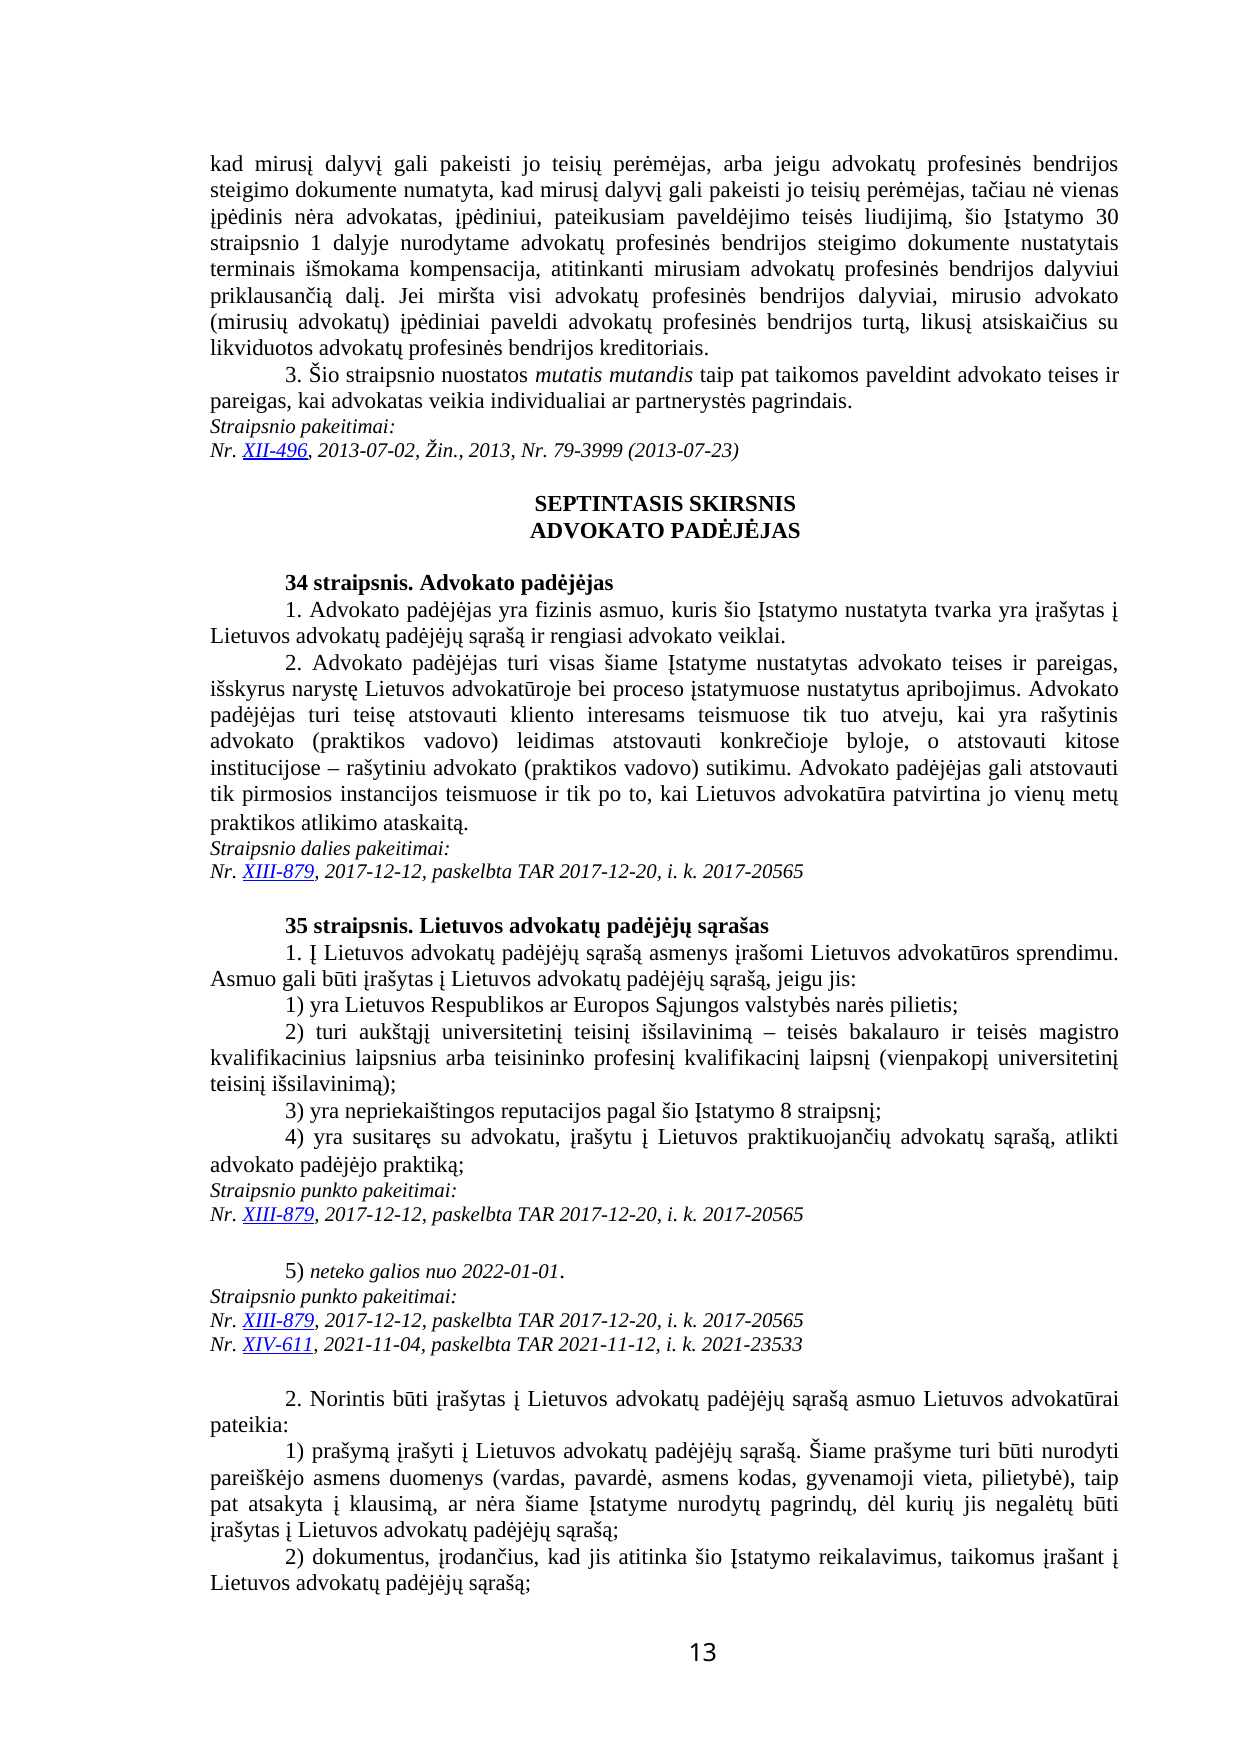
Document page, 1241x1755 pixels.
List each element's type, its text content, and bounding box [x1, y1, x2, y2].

text kad mirusį dalyvį gali pakeisti jo teisių perėmėjas, arba jeigu advokatų profesinės bendrijos steigimo dokumente numatyta, kad mirusį dalyvį gali pakeisti jo teisių perėmėjas, tačiau nė vienas įpėdinis nėra advokatas, įpėdiniui, pateikusiam paveldėjimo teisės liudijimą, šio Įstatymo 30 straipsnio 1 dalyje nurodytame advokatų profesinės bendrijos steigimo dokumente nustatytais terminais išmokama kompensacija, atitinkanti mirusiam advokatų profesinės bendrijos dalyviui priklausančią dalį. Jei miršta visi advokatų profesinės bendrijos dalyviai, mirusio advokato (mirusių advokatų) įpėdiniai paveldi advokatų profesinės bendrijos turtą, likusį atsiskaičius su likviduotos advokatų profesinės bendrijos kreditoriais. [210, 150, 1120, 361]
text 1) prašymą įrašyti į Lietuvos advokatų padėjėjų sąrašą. Šiame prašyme turi būti nurodyti pareiškėjo asmens duomenys (vardas, pavardė, asmens kodas, gyvenamoji vieta, pilietybė), taip pat atsakyta į klausimą, ar nėra šiame Įstatyme nurodytų pagrindų, dėl kurių jis negalėtų būti įrašytas į Lietuvos advokatų padėjėjų sąrašą; [210, 1437, 1120, 1543]
text Straipsnio dalies pakeitimai: [210, 835, 1120, 859]
text Straipsnio pakeitimai: [210, 413, 1120, 438]
text Straipsnio punkto pakeitimai: [210, 1178, 1120, 1202]
text 5) neteko galios nuo 2022-01-01. [210, 1255, 1120, 1284]
text Nr. XIII-879, 2017-12-12, paskelbta TAR 2017-12-20, i. k. 2017-20565 [210, 859, 1120, 883]
text 2. Advokato padėjėjas turi visas šiame Įstatyme nustatytas advokato teises ir pareigas, išskyrus narystę Lietuvos advokatūroje bei proceso įstatymuose nustatytus apribojimus. Advokato padėjėjas turi teisę atstovauti kliento interesams teismuose tik tuo atveju, kai yra rašytinis advokato (praktikos vadovo) leidimas atstovauti konkrečioje byloje, o atstovauti kitose institucijose – rašytiniu advokato (praktikos vadovo) sutikimu. Advokato padėjėjas gali atstovauti tik pirmosios instancijos teismuose ir tik po to, kai Lietuvos advokatūra patvirtina jo vienų metų praktikos atlikimo ataskaitą. [210, 648, 1120, 835]
text 1. Advokato padėjėjas yra fizinis asmuo, kuris šio Įstatymo nustatyta tvarka yra įrašytas į Lietuvos advokatų padėjėjų sąrašą ir rengiasi advokato veiklai. [210, 596, 1120, 648]
subtitle SEPTINTASIS SKIRSNIS [210, 490, 1120, 517]
text 3. Šio straipsnio nuostatos mutatis mutandis taip pat taikomos paveldint advokato teises ir pareigas, kai advokatas veikia individualiai ar partnerystės pagrindais. [210, 361, 1120, 413]
text 2) turi aukštąjį universitetinį teisinį išsilavinimą – teisės bakalauro ir teisės magistro kvalifikacinius laipsnius arba teisininko profesinį kvalifikacinį laipsnį (vienpakopį universitetinį teisinį išsilavinimą); [210, 1018, 1120, 1097]
text Nr. XIII-879, 2017-12-12, paskelbta TAR 2017-12-20, i. k. 2017-20565 [210, 1308, 1120, 1332]
text 3) yra nepriekaištingos reputacijos pagal šio Įstatymo 8 straipsnį; [210, 1097, 1120, 1123]
text 2) dokumentus, įrodančius, kad jis atitinka šio Įstatymo reikalavimus, taikomus įrašant į Lietuvos advokatų padėjėjų sąrašą; [210, 1543, 1120, 1596]
text ADVOKATO PADĖJĖJAS [210, 517, 1120, 543]
text 2. Norintis būti įrašytas į Lietuvos advokatų padėjėjų sąrašą asmuo Lietuvos advokatūrai pateikia: [210, 1385, 1120, 1437]
text Straipsnio punkto pakeitimai: [210, 1284, 1120, 1308]
text Nr. XII-496, 2013-07-02, Žin., 2013, Nr. 79-3999 (2013-07-23) [210, 438, 1120, 462]
text 34 straipsnis. Advokato padėjėjas [210, 569, 1120, 596]
text 4) yra susitaręs su advokatu, įrašytu į Lietuvos praktikuojančių advokatų sąrašą, atlikti advokato padėjėjo praktiką; [210, 1123, 1120, 1178]
text 35 straipsnis. Lietuvos advokatų padėjėjų sąrašas [210, 912, 1120, 939]
text Nr. XIV-611, 2021-11-04, paskelbta TAR 2021-11-12, i. k. 2021-23533 [210, 1332, 1120, 1356]
text 1) yra Lietuvos Respublikos ar Europos Sąjungos valstybės narės pilietis; [210, 991, 1120, 1018]
text Nr. XIII-879, 2017-12-12, paskelbta TAR 2017-12-20, i. k. 2017-20565 [210, 1202, 1120, 1226]
text 1. Į Lietuvos advokatų padėjėjų sąrašą asmenys įrašomi Lietuvos advokatūros sprendimu. Asmuo gali būti įrašytas į Lietuvos advokatų padėjėjų sąrašą, jeigu jis: [210, 939, 1120, 991]
